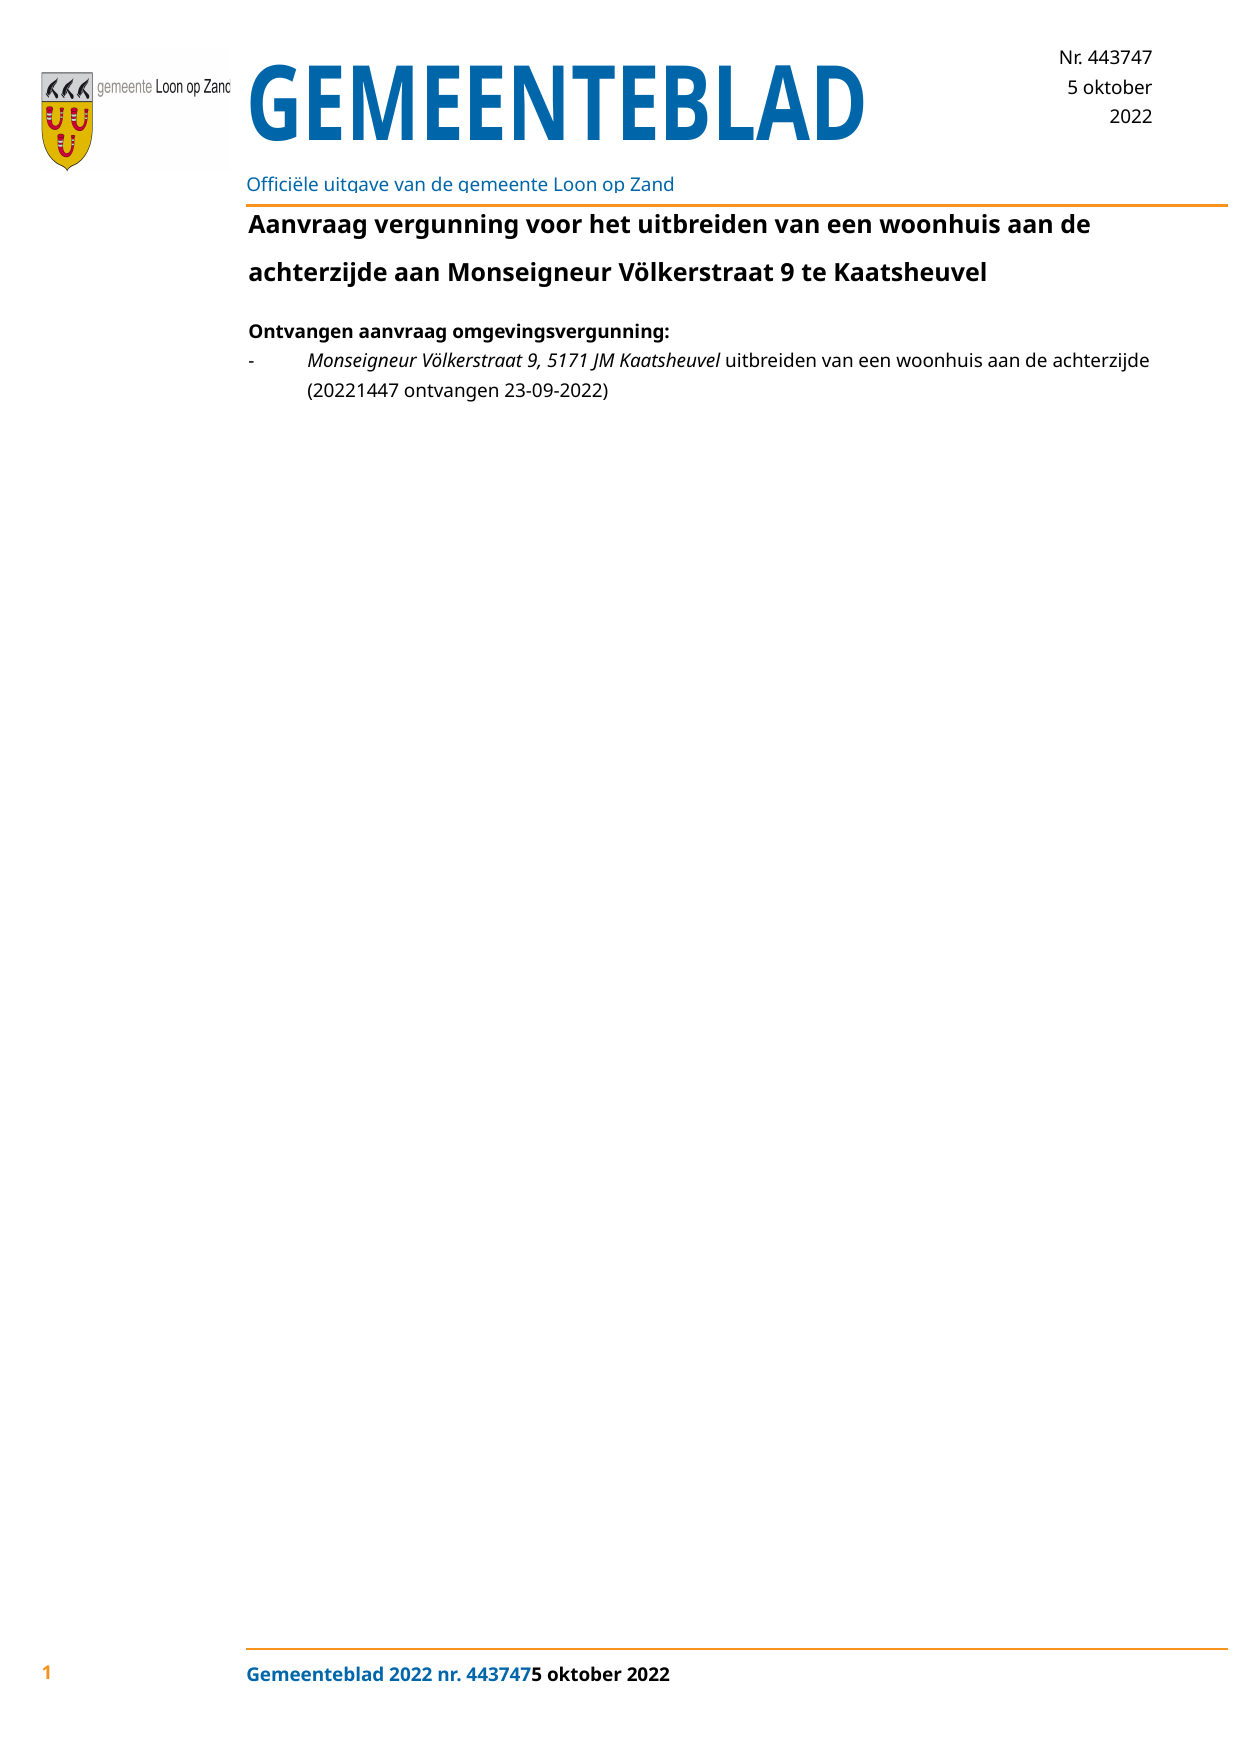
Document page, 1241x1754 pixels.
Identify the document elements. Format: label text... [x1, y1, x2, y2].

picture [41, 47, 231, 172]
list Monseigneur Völkerstraat 9, 5171 JM Kaatsheuvel uitbreiden van een woonhuis aan de achterzijde (20221447 ontvangen 23-09-2022) [248, 347, 1152, 403]
text Ontvangen aanvraag omgevingsvergunning: [248, 318, 1152, 344]
text Aanvraag vergunning voor het uitbreiden van een woonhuis aan de achterzijde aan Monseigneur Völkerstraat 9 te Kaatsheuvel [248, 207, 1152, 288]
